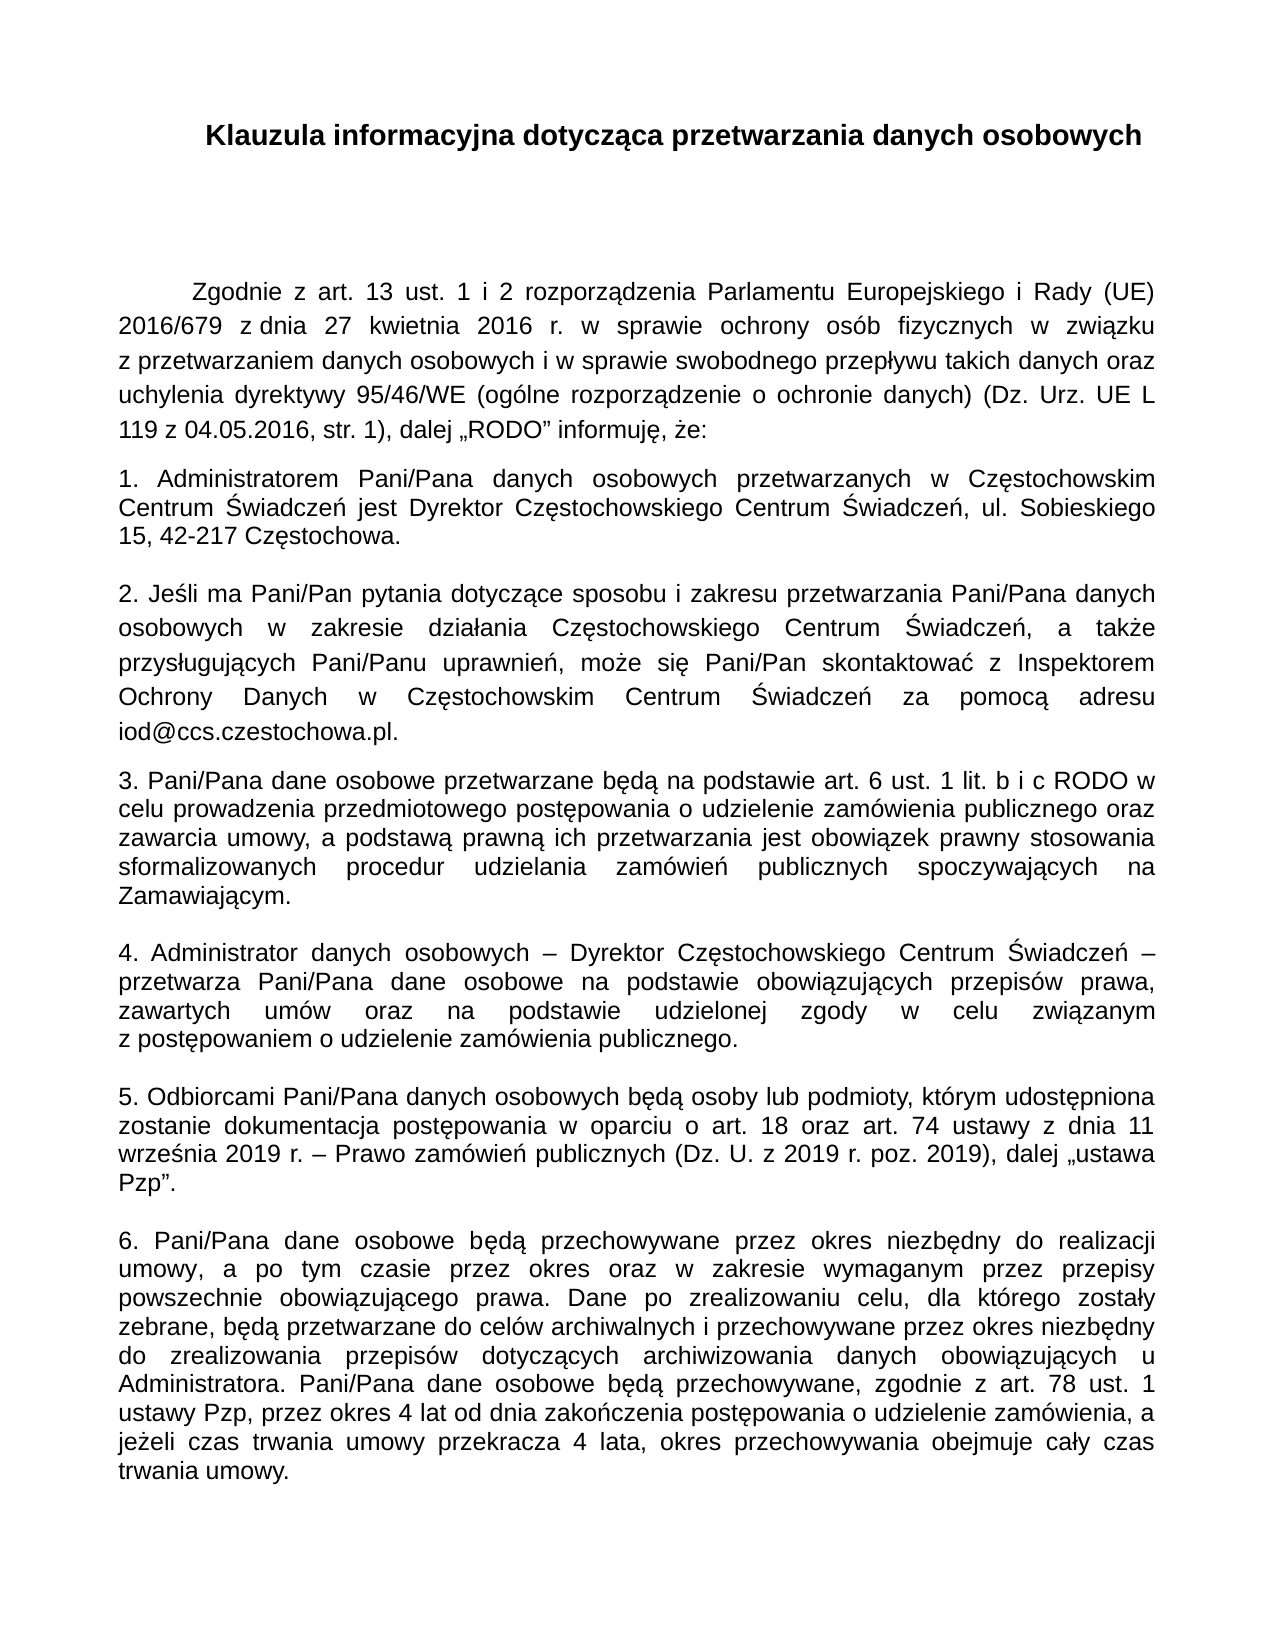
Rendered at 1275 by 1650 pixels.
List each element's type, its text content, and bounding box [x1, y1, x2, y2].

text 4. Administrator danych osobowych – Dyrektor Częstochowskiego Centrum Świadczeń – przetwarza Pani/Pana dane osobowe na podstawie obowiązujących przepisów prawa, zawartych umów oraz na podstawie udzielonej zgody w celu związanym z postępowaniem o udzielenie zamówienia publicznego. [118, 938, 1157, 1053]
text 2. Jeśli ma Pani/Pan pytania dotyczące sposobu i zakresu przetwarzania Pani/Pana danych osobowych w zakresie działania Częstochowskiego Centrum Świadczeń, a także przysługujących Pani/Panu uprawnień, może się Pani/Pan skontaktować z Inspektorem Ochrony Danych w Częstochowskim Centrum Świadczeń za pomocą adresu iod@ccs.czestochowa.pl. [118, 579, 1157, 745]
text 5. Odbiorcami Pani/Pana danych osobowych będą osoby lub podmioty, którym udostępniona zostanie dokumentacja postępowania w oparciu o art. 18 oraz art. 74 ustawy z dnia 11 września 2019 r. – Prawo zamówień publicznych (Dz. U. z 2019 r. poz. 2019), dalej „ustawa Pzp”. [118, 1082, 1157, 1197]
text Zgodnie z art. 13 ust. 1 i 2 rozporządzenia Parlamentu Europejskiego i Rady (UE) 2016/679 z dnia 27 kwietnia 2016 r. w sprawie ochrony osób fizycznych w związku z przetwarzaniem danych osobowych i w sprawie swobodnego przepływu takich danych oraz uchylenia dyrektywy 95/46/WE (ogólne rozporządzenie o ochronie danych) (Dz. Urz. UE L 119 z 04.05.2016, str. 1), dalej „RODO” informuję, że: [118, 277, 1157, 443]
text Klauzula informacyjna dotycząca przetwarzania danych osobowych [118, 118, 1157, 152]
text 6. Pani/Pana dane osobowe będą przechowywane przez okres niezbędny do realizacji umowy, a po tym czasie przez okres oraz w zakresie wymaganym przez przepisy powszechnie obowiązującego prawa. Dane po zrealizowaniu celu, dla którego zostały zebrane, będą przetwarzane do celów archiwalnych i przechowywane przez okres niezbędny do zrealizowania przepisów dotyczących archiwizowania danych obowiązujących u Administratora. Pani/Pana dane osobowe będą przechowywane, zgodnie z art. 78 ust. 1 ustawy Pzp, przez okres 4 lat od dnia zakończenia postępowania o udzielenie zamówienia, a jeżeli czas trwania umowy przekracza 4 lata, okres przechowywania obejmuje cały czas trwania umowy. [118, 1226, 1157, 1484]
text 1. Administratorem Pani/Pana danych osobowych przetwarzanych w Częstochowskim Centrum Świadczeń jest Dyrektor Częstochowskiego Centrum Świadczeń, ul. Sobieskiego 15, 42-217 Częstochowa. [118, 464, 1157, 550]
text 3. Pani/Pana dane osobowe przetwarzane będą na podstawie art. 6 ust. 1 lit. b i c RODO w celu prowadzenia przedmiotowego postępowania o udzielenie zamówienia publicznego oraz zawarcia umowy, a podstawą prawną ich przetwarzania jest obowiązek prawny stosowania sformalizowanych procedur udzielania zamówień publicznych spoczywających na Zamawiającym. [118, 766, 1157, 909]
